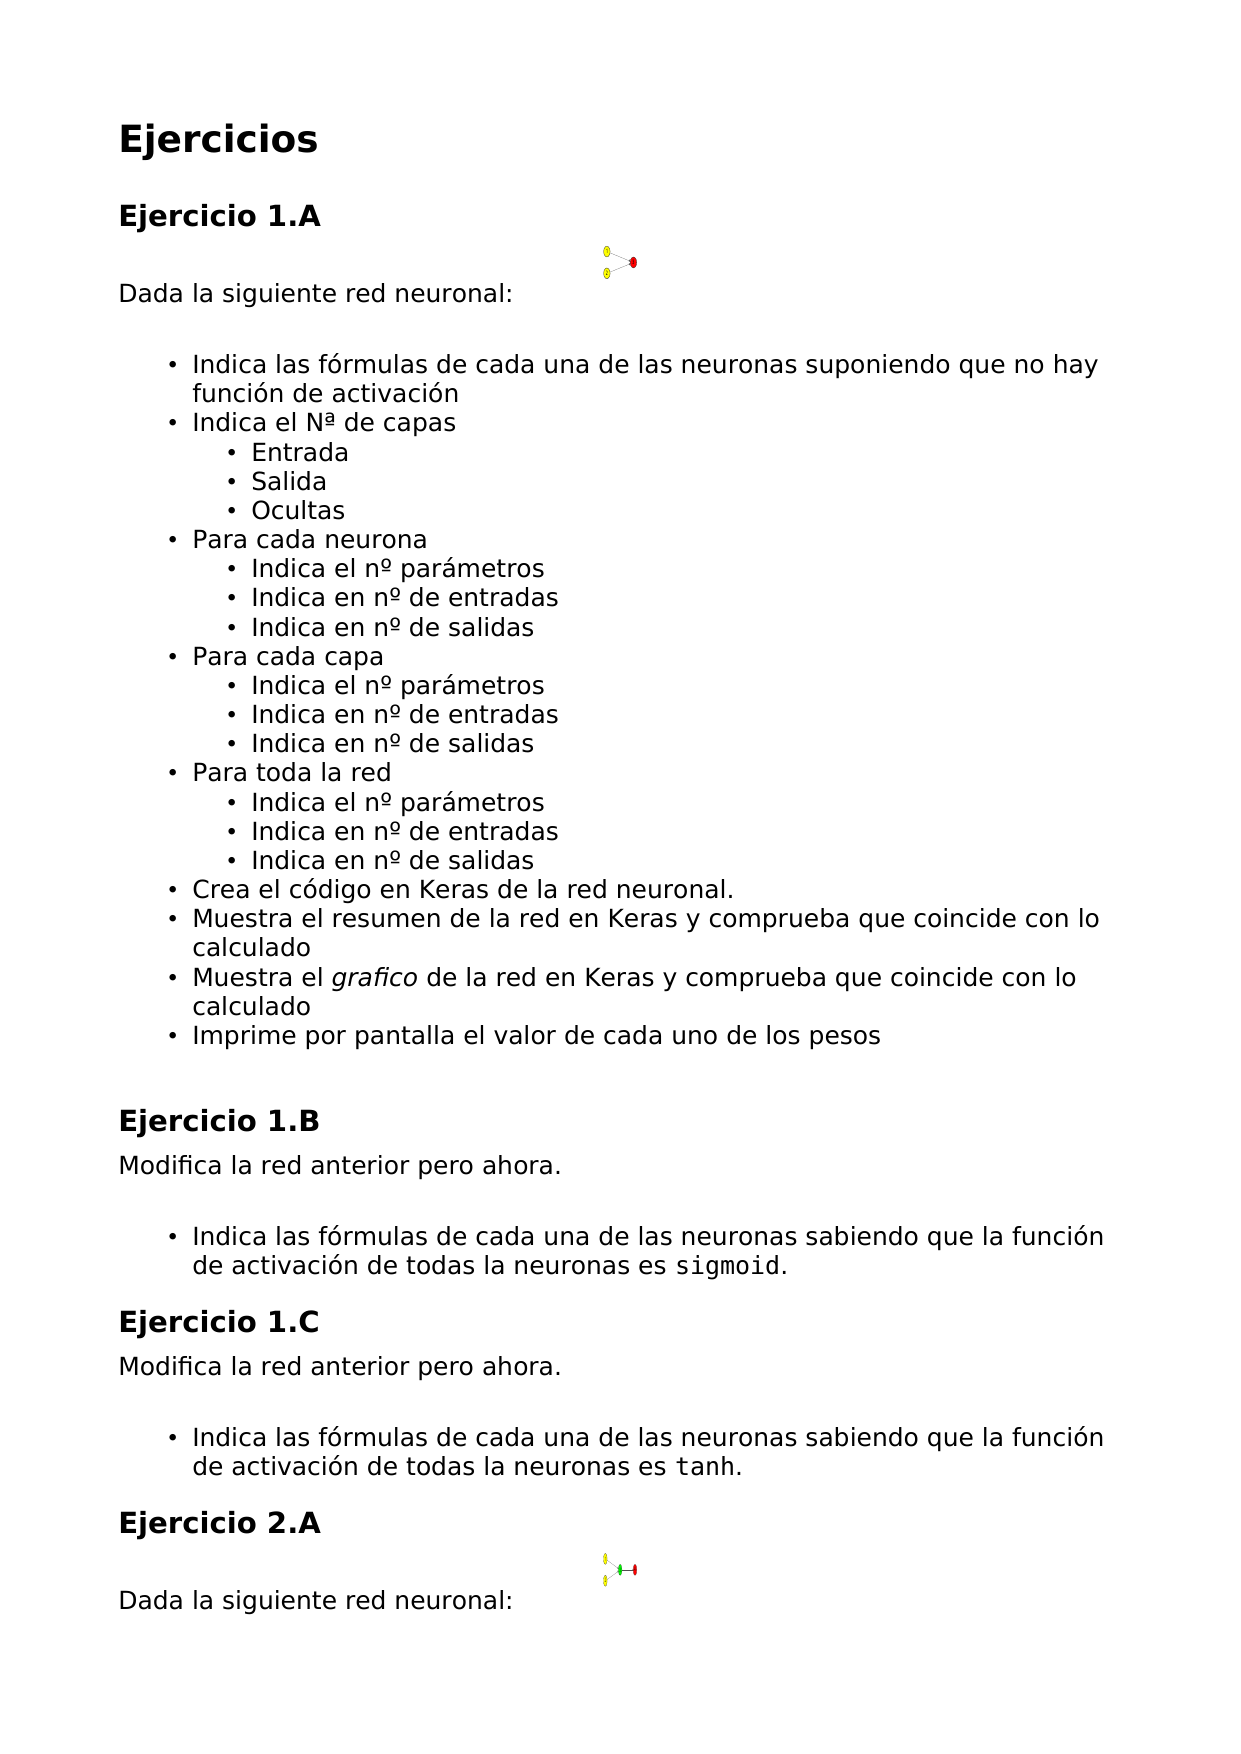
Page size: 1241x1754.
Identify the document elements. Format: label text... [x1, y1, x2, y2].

list Entrada [236, 438, 1122, 467]
subtitle Ejercicio 1.B [118, 1105, 1122, 1139]
list Para cada capa [177, 642, 1122, 671]
text Dada la siguiente red neuronal: [118, 246, 1122, 308]
list Indica el nº parámetros [236, 554, 1122, 584]
list Indica en nº de entradas [236, 817, 1122, 846]
list Para toda la red [177, 759, 1122, 788]
list Crea el código en Keras de la red neuronal. [177, 875, 1122, 904]
list Indica en nº de entradas [236, 584, 1122, 613]
list Ocultas [236, 496, 1122, 525]
list Para cada neurona [177, 525, 1122, 554]
list Indica el Nª de capas [177, 409, 1122, 438]
list Muestra el grafico de la red en Keras y comprueba que coincide con lo calculado [177, 963, 1122, 1021]
subtitle Ejercicios [118, 118, 1122, 162]
list Indica en nº de salidas [236, 613, 1122, 642]
list Indica el nº parámetros [236, 788, 1122, 817]
list Indica en nº de salidas [236, 846, 1122, 875]
text Modifica la red anterior pero ahora. [118, 1352, 1122, 1381]
list Indica las fórmulas de cada una de las neuronas sabiendo que la función de activación de todas la neuronas es sigmoid. [177, 1222, 1122, 1281]
list Indica en nº de salidas [236, 729, 1122, 759]
subtitle Ejercicio 1.C [118, 1306, 1122, 1340]
list Indica las fórmulas de cada una de las neuronas suponiendo que no hay función de activación [177, 350, 1122, 409]
list Indica el nº parámetros [236, 671, 1122, 700]
subtitle Ejercicio 2.A [118, 1507, 1122, 1541]
text Modifica la red anterior pero ahora. [118, 1151, 1122, 1180]
list Indica en nº de entradas [236, 700, 1122, 729]
list Imprime por pantalla el valor de cada uno de los pesos [177, 1021, 1122, 1050]
subtitle Ejercicio 1.A [118, 199, 1122, 233]
list Salida [236, 467, 1122, 496]
list Muestra el resumen de la red en Keras y comprueba que coincide con lo calculado [177, 904, 1122, 963]
text Dada la siguiente red neuronal: [118, 1553, 1122, 1616]
list Indica las fórmulas de cada una de las neuronas sabiendo que la función de activación de todas la neuronas es tanh. [177, 1423, 1122, 1482]
